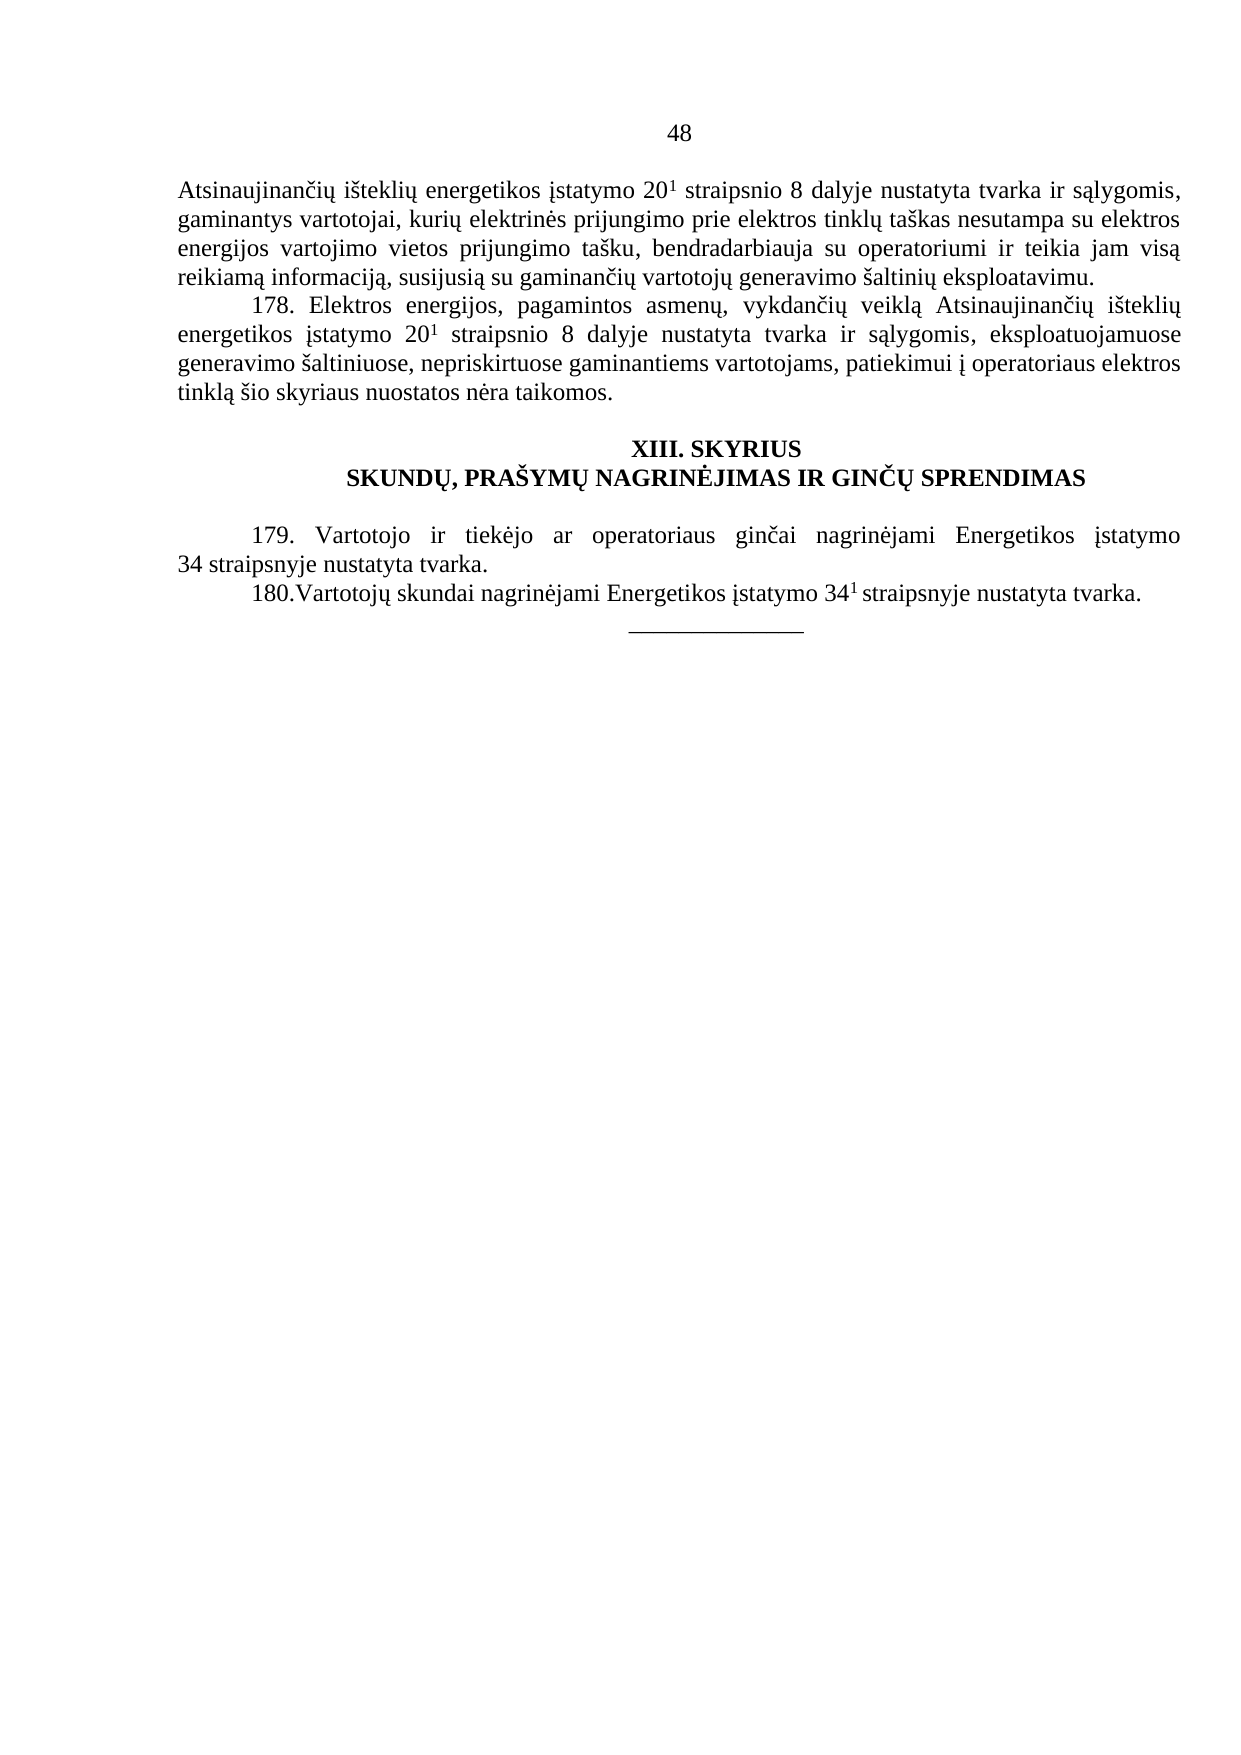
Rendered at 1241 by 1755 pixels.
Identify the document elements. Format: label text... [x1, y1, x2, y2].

text 179. Vartotojo ir tiekėjo ar operatoriaus ginčai nagrinėjami Energetikos įstatymo 34 straipsnyje nustatyta tvarka. [177, 521, 1181, 578]
text XIII. SKYRIUS [177, 434, 1181, 463]
text Atsinaujinančių išteklių energetikos įstatymo 201 straipsnio 8 dalyje nustatyta tvarka ir sąlygomis, gaminantys vartotojai, kurių elektrinės prijungimo prie elektros tinklų taškas nesutampa su elektros energijos vartojimo vietos prijungimo tašku, bendradarbiauja su operatoriumi ir teikia jam visą reikiamą informaciją, susijusią su gaminančių vartotojų generavimo šaltinių eksploatavimu. [177, 176, 1181, 291]
text 180.Vartotojų skundai nagrinėjami Energetikos įstatymo 341 straipsnyje nustatyta tvarka. [177, 578, 1181, 607]
text 178. Elektros energijos, pagamintos asmenų, vykdančių veiklą Atsinaujinančių išteklių energetikos įstatymo 201 straipsnio 8 dalyje nustatyta tvarka ir sąlygomis, eksploatuojamuose generavimo šaltiniuose, nepriskirtuose gaminantiems vartotojams, patiekimui į operatoriaus elektros tinklą šio skyriaus nuostatos nėra taikomos. [177, 291, 1181, 406]
text ______________ [177, 607, 1181, 636]
text SKUNDŲ, PRAŠYMŲ NAGRINĖJIMAS IR GINČŲ SPRENDIMAS [177, 463, 1181, 492]
